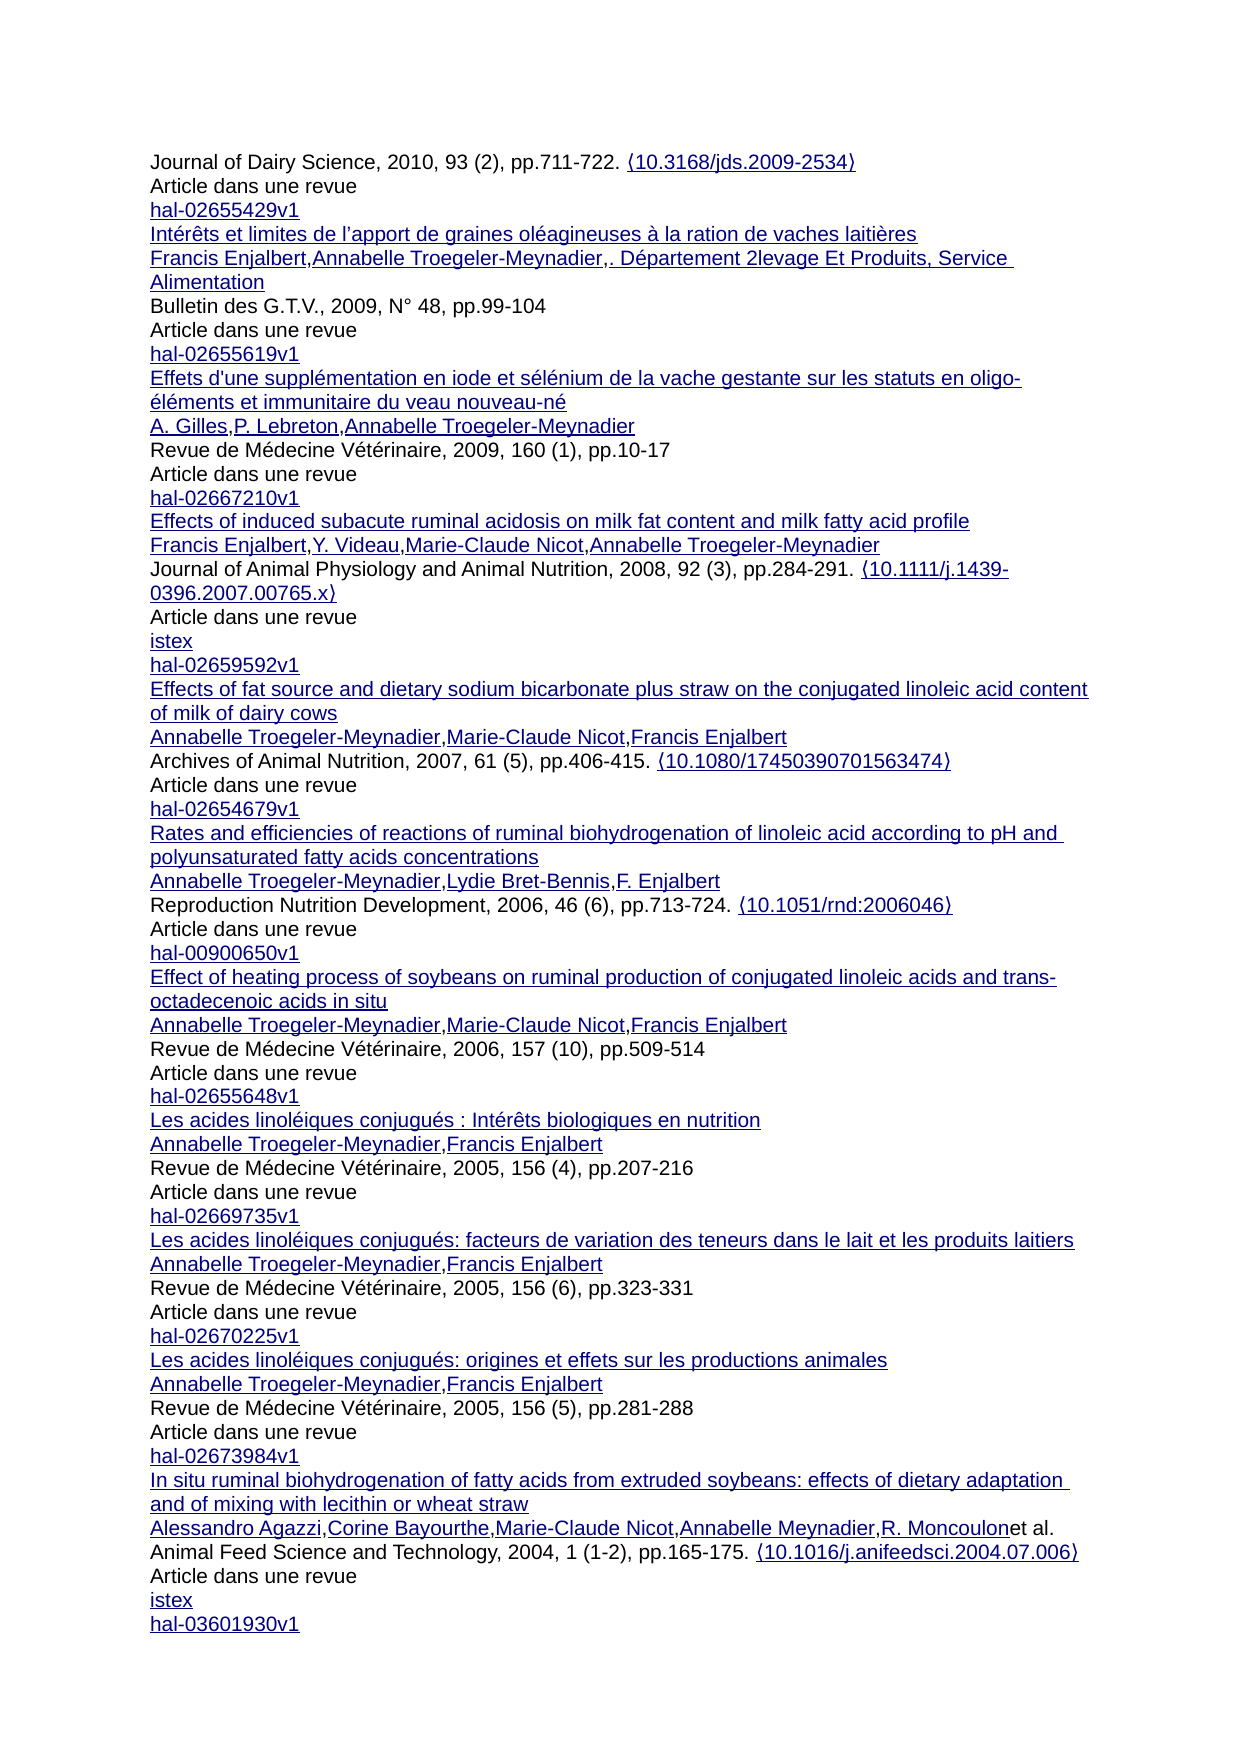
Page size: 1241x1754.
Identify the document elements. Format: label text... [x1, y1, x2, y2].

table_cell Effect of heating process of soybeans on ruminal production of conjugated linoleic acids and trans-octadecenoic acids in situ Annabelle Troegeler-Meynadier,Marie-Claude Nicot,Francis Enjalbert Revue de Médecine Vétérinaire, 2006, 157 (10), pp.509-514 Article dans une revue hal-02655648v1 [150, 965, 1090, 1108]
table_cell In situ ruminal biohydrogenation of fatty acids from extruded soybeans: effects of dietary adaptation and of mixing with lecithin or wheat straw Alessandro Agazzi,Corine Bayourthe,Marie-Claude Nicot,Annabelle Meynadier,R. Moncoulonet al. Animal Feed Science and Technology, 2004, 1 (1-2), pp.165-175. ⟨10.1016/j.anifeedsci.2004.07.006⟩ Article dans une revue istex hal-03601930v1 [150, 1468, 1090, 1635]
table_cell Effects of induced subacute ruminal acidosis on milk fat content and milk fatty acid profile Francis Enjalbert,Y. Videau,Marie-Claude Nicot,Annabelle Troegeler-Meynadier Journal of Animal Physiology and Animal Nutrition, 2008, 92 (3), pp.284-291. ⟨10.1111/j.1439-0396.2007.00765.x⟩ Article dans une revue istex hal-02659592v1 [150, 509, 1090, 677]
table_cell Effects of fat source and dietary sodium bicarbonate plus straw on the conjugated linoleic acid content of milk of dairy cows Annabelle Troegeler-Meynadier,Marie-Claude Nicot,Francis Enjalbert Archives of Animal Nutrition, 2007, 61 (5), pp.406-415. ⟨10.1080/17450390701563474⟩ Article dans une revue hal-02654679v1 [150, 677, 1090, 821]
table_cell Rates and efficiencies of reactions of ruminal biohydrogenation of linoleic acid according to pH and polyunsaturated fatty acids concentrations Annabelle Troegeler-Meynadier,Lydie Bret-Bennis,F. Enjalbert Reproduction Nutrition Development, 2006, 46 (6), pp.713-724. ⟨10.1051/rnd:2006046⟩ Article dans une revue hal-00900650v1 [150, 821, 1090, 964]
table_cell Les acides linoléiques conjugués : Intérêts biologiques en nutrition Annabelle Troegeler-Meynadier,Francis Enjalbert Revue de Médecine Vétérinaire, 2005, 156 (4), pp.207-216 Article dans une revue hal-02669735v1 [150, 1108, 1090, 1228]
table_cell Intérêts et limites de l’apport de graines oléagineuses à la ration de vaches laitières Francis Enjalbert,Annabelle Troegeler-Meynadier,. Département 2levage Et Produits, Service Alimentation Bulletin des G.T.V., 2009, N° 48, pp.99-104 Article dans une revue hal-02655619v1 [150, 222, 1090, 366]
table_cell Effets d'une supplémentation en iode et sélénium de la vache gestante sur les statuts en oligo-éléments et immunitaire du veau nouveau-né A. Gilles,P. Lebreton,Annabelle Troegeler-Meynadier Revue de Médecine Vétérinaire, 2009, 160 (1), pp.10-17 Article dans une revue hal-02667210v1 [150, 366, 1090, 509]
table_cell Les acides linoléiques conjugués: origines et effets sur les productions animales Annabelle Troegeler-Meynadier,Francis Enjalbert Revue de Médecine Vétérinaire, 2005, 156 (5), pp.281-288 Article dans une revue hal-02673984v1 [150, 1348, 1090, 1468]
table_cell Les acides linoléiques conjugués: facteurs de variation des teneurs dans le lait et les produits laitiers Annabelle Troegeler-Meynadier,Francis Enjalbert Revue de Médecine Vétérinaire, 2005, 156 (6), pp.323-331 Article dans une revue hal-02670225v1 [150, 1228, 1090, 1348]
table_cell Journal of Dairy Science, 2010, 93 (2), pp.711-722. ⟨10.3168/jds.2009-2534⟩ Article dans une revue hal-02655429v1 [150, 150, 1090, 222]
